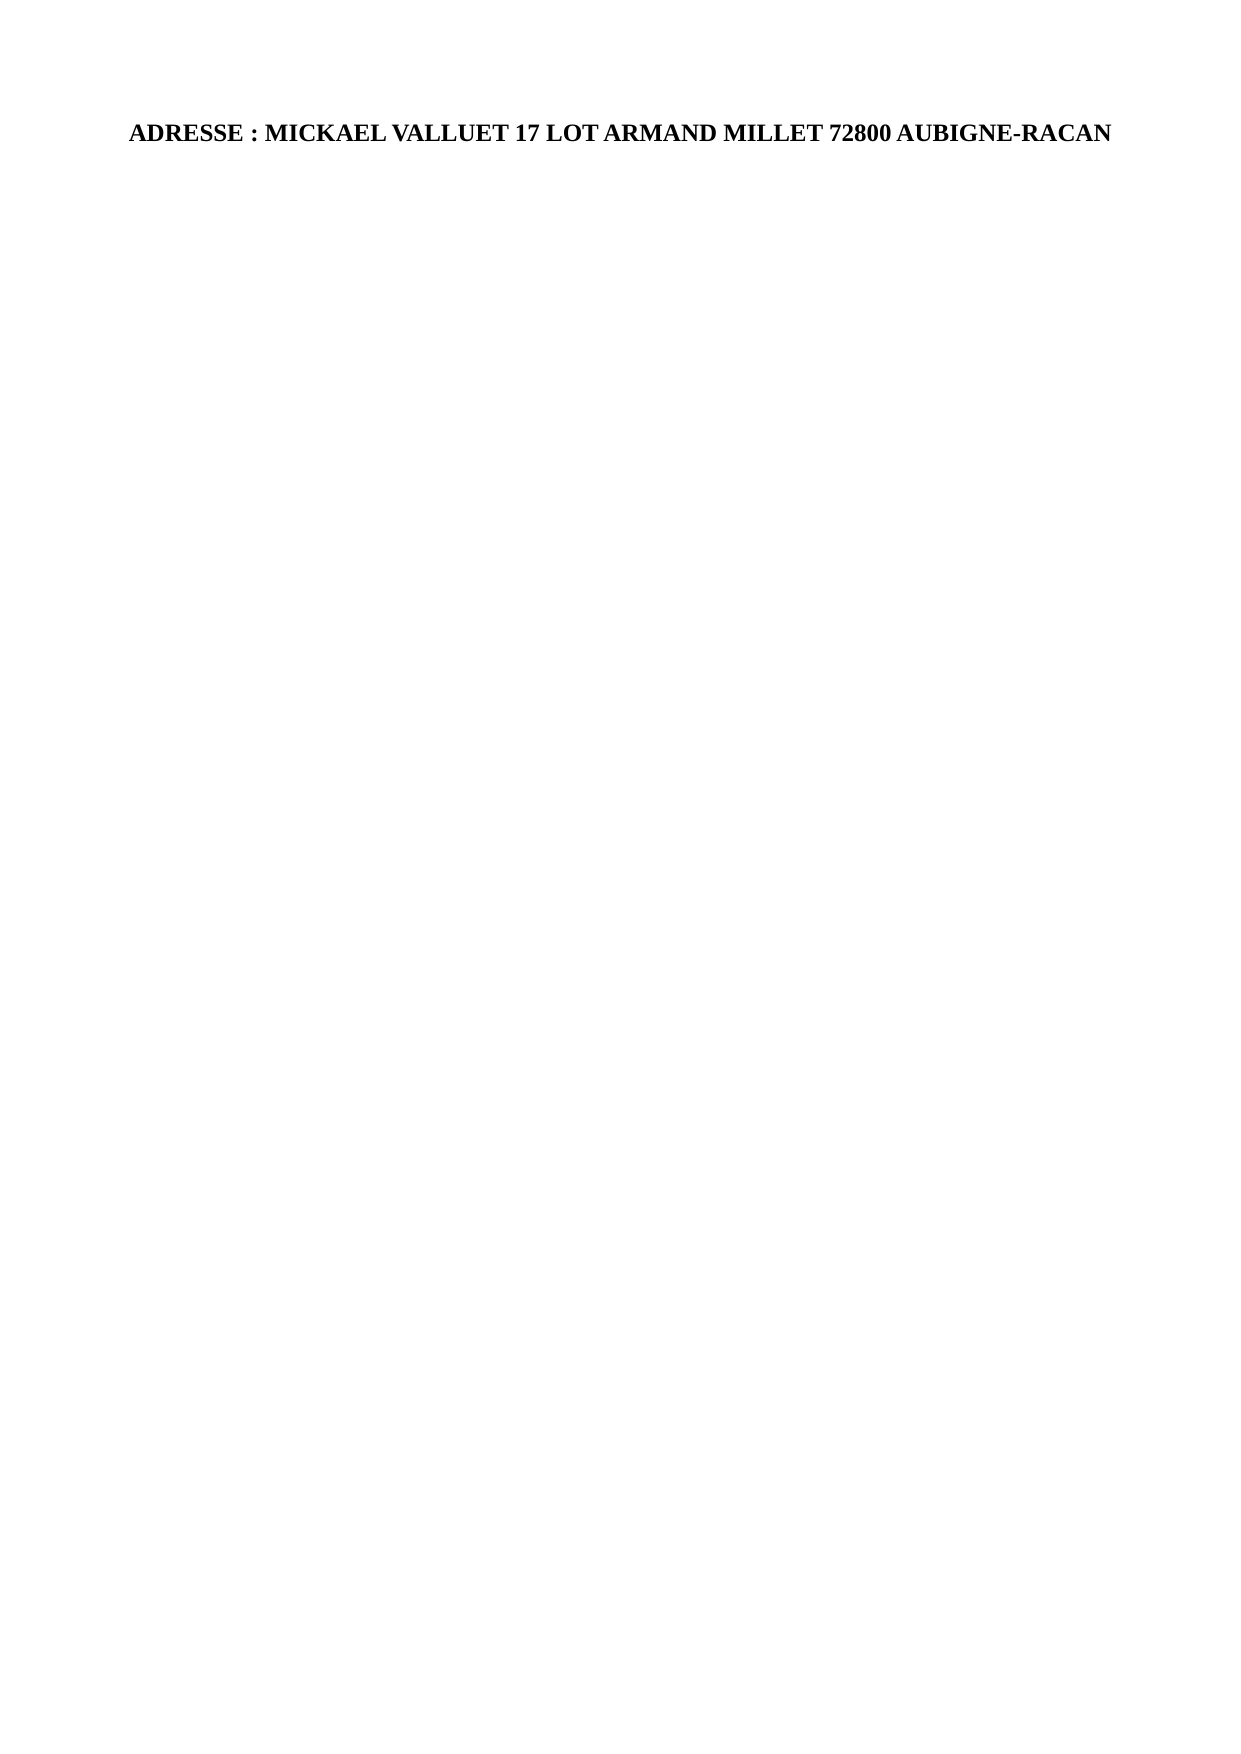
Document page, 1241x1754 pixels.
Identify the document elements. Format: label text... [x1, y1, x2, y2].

text ADRESSE : MICKAEL VALLUET 17 LOT ARMAND MILLET 72800 AUBIGNE-RACAN [118, 118, 1122, 147]
